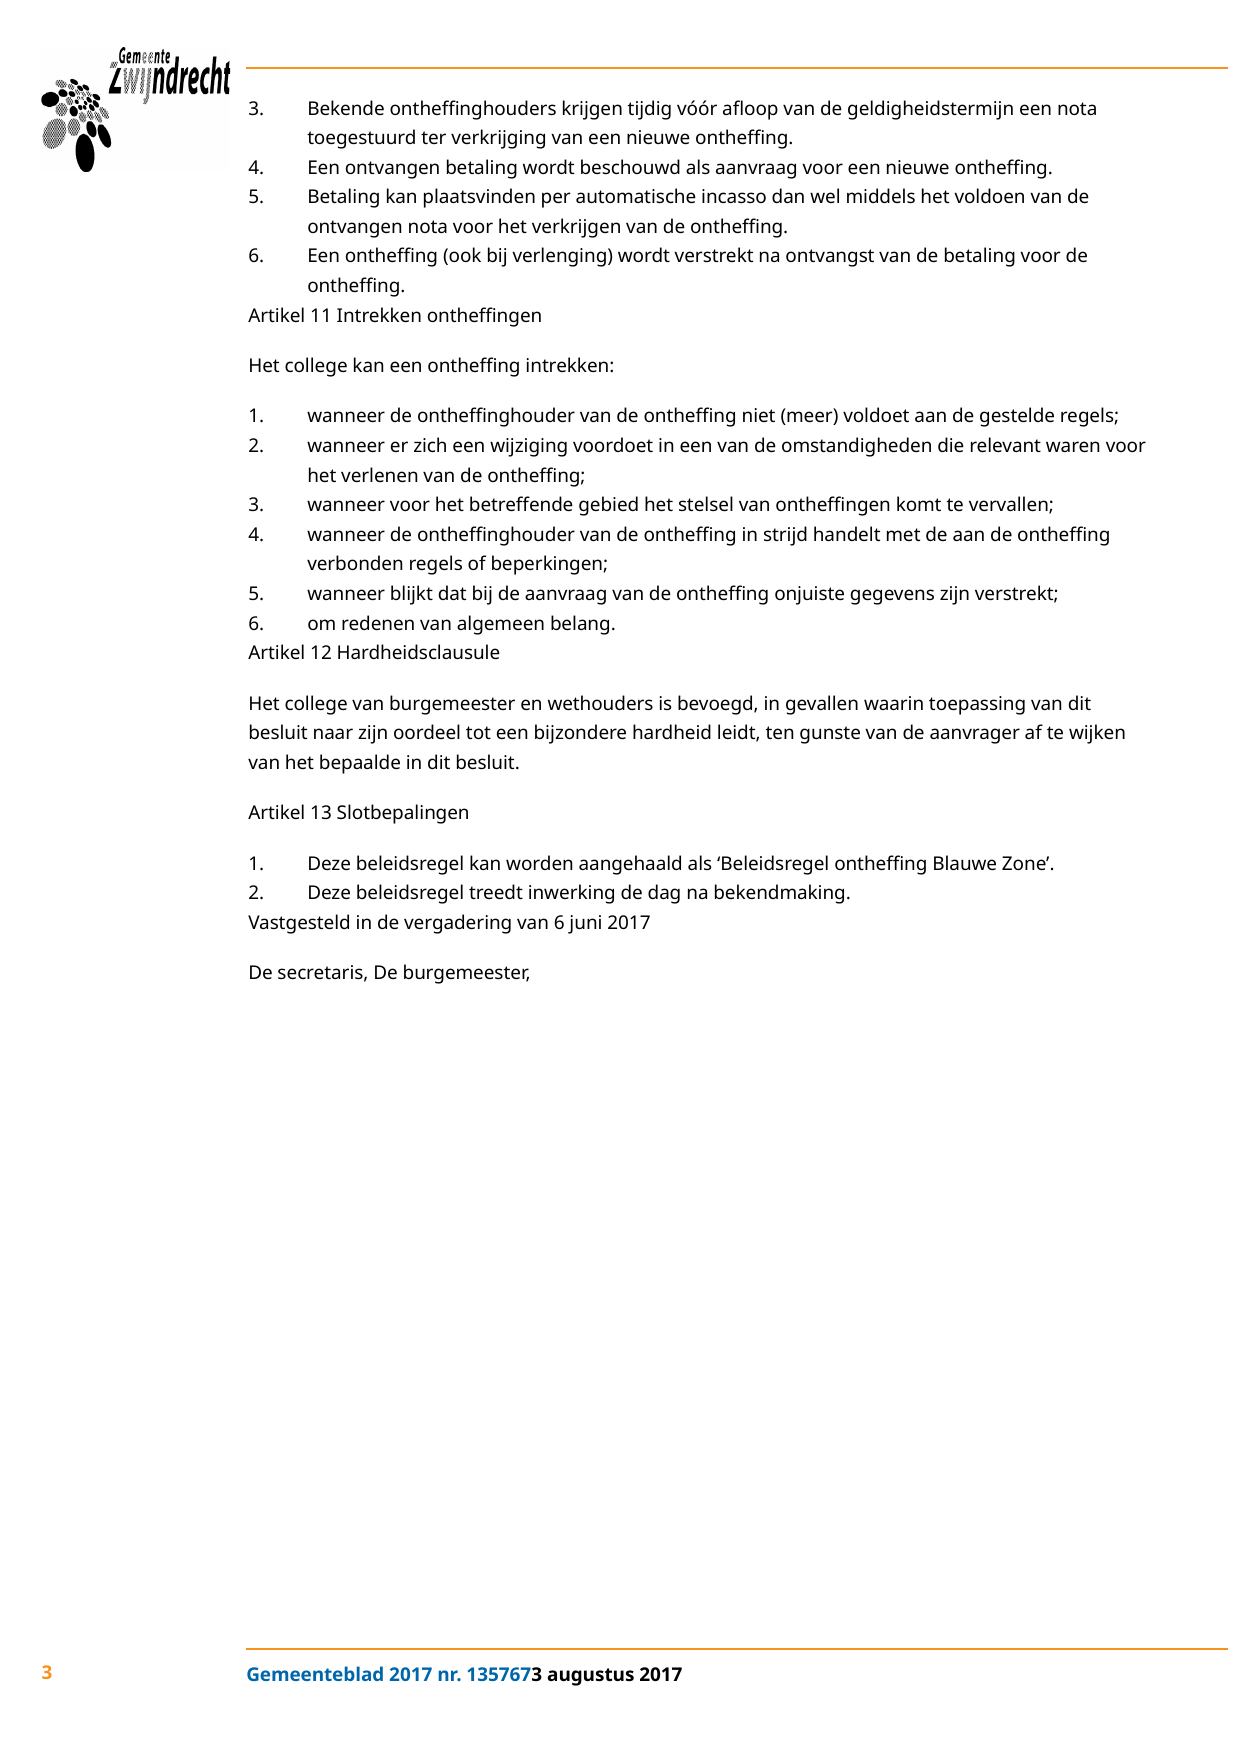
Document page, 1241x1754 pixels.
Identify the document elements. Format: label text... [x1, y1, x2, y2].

list Een ontheffing (ook bij verlenging) wordt verstrekt na ontvangst van de betaling voor de ontheffing. [248, 243, 1152, 298]
text Vastgesteld in de vergadering van 6 juni 2017 [248, 909, 1152, 935]
picture [41, 47, 231, 172]
list Betaling kan plaatsvinden per automatische incasso dan wel middels het voldoen van de ontvangen nota voor het verkrijgen van de ontheffing. [248, 183, 1152, 239]
list Bekende ontheffinghouders krijgen tijdig vóór afloop van de geldigheidstermijn een nota toegestuurd ter verkrijging van een nieuwe ontheffing. [248, 95, 1152, 150]
list wanneer voor het betreffende gebied het stelsel van ontheffingen komt te vervallen; [248, 491, 1152, 517]
text Het college van burgemeester en wethouders is bevoegd, in gevallen waarin toepassing van dit besluit naar zijn oordeel tot een bijzondere hardheid leidt, ten gunste van de aanvrager af te wijken van het bepaalde in dit besluit. [248, 690, 1152, 775]
list wanneer blijkt dat bij de aanvraag van de ontheffing onjuiste gegevens zijn verstrekt; [248, 580, 1152, 606]
list wanneer er zich een wijziging voordoet in een van de omstandigheden die relevant waren voor het verlenen van de ontheffing; [248, 432, 1152, 488]
list Een ontvangen betaling wordt beschouwd als aanvraag voor een nieuwe ontheffing. [248, 154, 1152, 180]
list wanneer de ontheffinghouder van de ontheffing niet (meer) voldoet aan de gestelde regels; [248, 403, 1152, 428]
list Deze beleidsregel kan worden aangehaald als ‘Beleidsregel ontheffing Blauwe Zone’. [248, 850, 1152, 876]
text Het college kan een ontheffing intrekken: [248, 352, 1152, 378]
text Artikel 12 Hardheidsclausule [248, 639, 1152, 665]
text Artikel 11 Intrekken ontheffingen [248, 302, 1152, 328]
list Deze beleidsregel treedt inwerking de dag na bekendmaking. [248, 879, 1152, 905]
text De secretaris, De burgemeester, [248, 959, 1152, 985]
text Artikel 13 Slotbepalingen [248, 799, 1152, 825]
list wanneer de ontheffinghouder van de ontheffing in strijd handelt met de aan de ontheffing verbonden regels of beperkingen; [248, 521, 1152, 576]
list om redenen van algemeen belang. [248, 610, 1152, 636]
